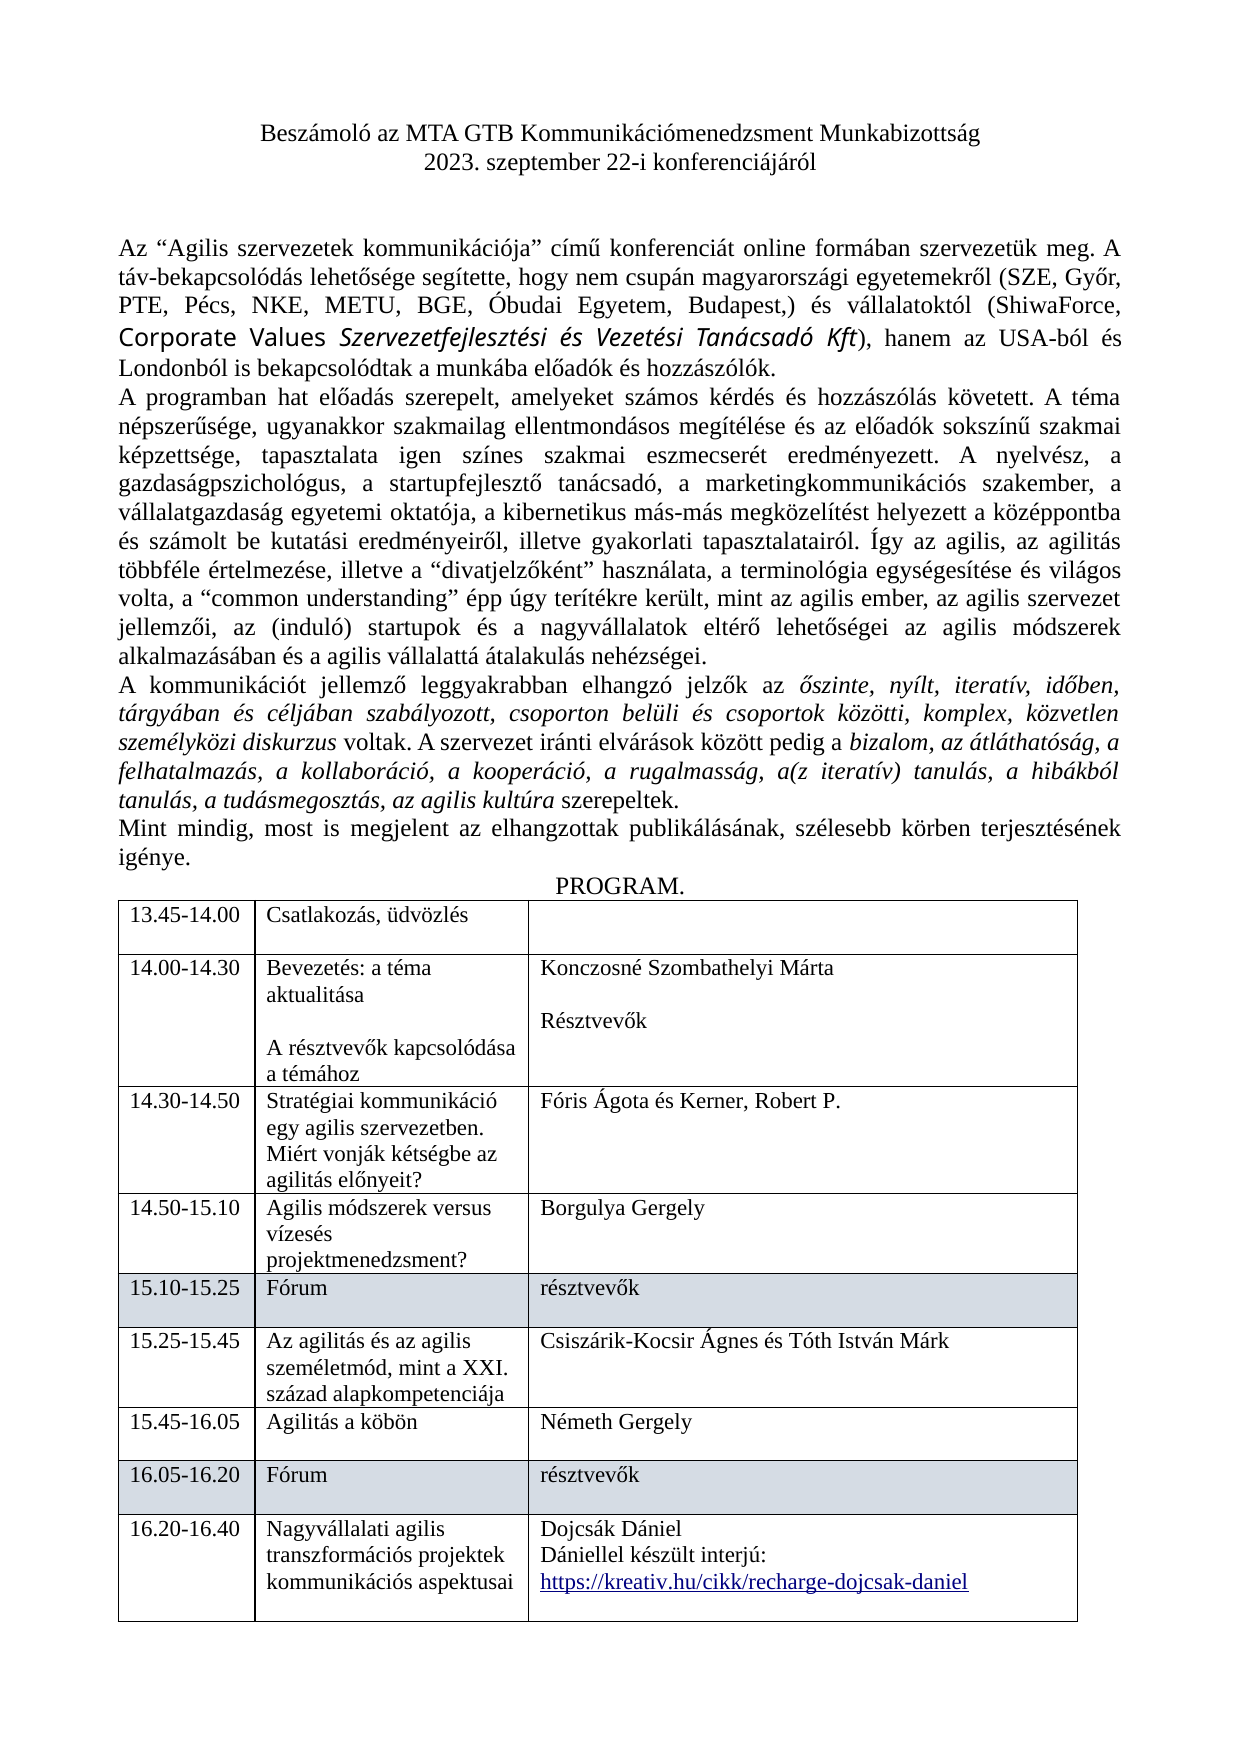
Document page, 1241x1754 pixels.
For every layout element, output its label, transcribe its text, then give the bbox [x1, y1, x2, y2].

table_cell 16.20-16.40 [119, 1515, 254, 1621]
table_cell Németh Gergely [529, 1408, 1077, 1460]
table_cell Csiszárik-Kocsir Ágnes és Tóth István Márk [529, 1328, 1077, 1407]
text PROGRAM. [118, 871, 1122, 900]
table_header [529, 901, 1077, 953]
text Mint mindig, most is megjelent az elhangzottak publikálásának, szélesebb körben terjesztésének igénye. [118, 813, 1122, 871]
table_cell 14.50-15.10 [119, 1194, 254, 1273]
table_cell Dojcsák Dániel Dániellel készült interjú: https://kreativ.hu/cikk/recharge-dojcsak-daniel [529, 1515, 1077, 1621]
table_cell Fórum [256, 1461, 528, 1514]
table_cell 15.25-15.45 [119, 1328, 254, 1407]
text A programban hat előadás szerepelt, amelyeket számos kérdés és hozzászólás követett. A téma népszerűsége, ugyanakkor szakmailag ellentmondásos megítélése és az előadók sokszínű szakmai képzettsége, tapasztalata igen színes szakmai eszmecserét eredményezett. A nyelvész, a gazdaságpszichológus, a startupfejlesztő tanácsadó, a marketingkommunikációs szakember, a vállalatgazdaság egyetemi oktatója, a kibernetikus más-más megközelítést helyezett a középpontba és számolt be kutatási eredményeiről, illetve gyakorlati tapasztalatairól. Így az agilis, az agilitás többféle értelmezése, illetve a “divatjelzőként” használata, a terminológia egységesítése és világos volta, a “common understanding” épp úgy terítékre került, mint az agilis ember, az agilis szervezet jellemzői, az (induló) startupok és a nagyvállalatok eltérő lehetőségei az agilis módszerek alkalmazásában és a agilis vállalattá átalakulás nehézségei. [118, 382, 1122, 670]
table_cell Konczosné Szombathelyi Márta Résztvevők [529, 955, 1077, 1086]
text Az “Agilis szervezetek kommunikációja” című konferenciát online formában szervezetük meg. A táv-bekapcsolódás lehetősége segítette, hogy nem csupán magyarországi egyetemekről (SZE, Győr, PTE, Pécs, NKE, METU, BGE, Óbudai Egyetem, Budapest,) és vállalatoktól (ShiwaForce, Corporate Values Szervezetfejlesztési és Vezetési Tanácsadó Kft), hanem az USA-ból és Londonból is bekapcsolódtak a munkába előadók és hozzászólók. [118, 233, 1122, 382]
table_cell résztvevők [529, 1274, 1077, 1327]
table_header Csatlakozás, üdvözlés [256, 901, 528, 953]
table_header 13.45-14.00 [119, 901, 254, 953]
table_cell Fórum [256, 1274, 528, 1327]
table_cell Az agilitás és az agilis személetmód, mint a XXI. század alapkompetenciája [256, 1328, 528, 1407]
table_cell 15.45-16.05 [119, 1408, 254, 1460]
text A kommunikációt jellemző leggyakrabban elhangzó jelzők az őszinte, nyílt, iteratív, időben, tárgyában és céljában szabályozott, csoporton belüli és csoportok közötti, komplex, közvetlen személyközi diskurzus voltak. A szervezet iránti elvárások között pedig a bizalom, az átláthatóság, a felhatalmazás, a kollaboráció, a kooperáció, a rugalmasság, a(z iteratív) tanulás, a hibákból tanulás, a tudásmegosztás, az agilis kultúra szerepeltek. [118, 670, 1122, 813]
table_cell Bevezetés: a téma aktualitása A résztvevők kapcsolódása a témához [256, 955, 528, 1086]
text 2023. szeptember 22-i konferenciájáról [118, 147, 1122, 176]
table_cell 14.30-14.50 [119, 1087, 254, 1193]
table_cell Borgulya Gergely [529, 1194, 1077, 1273]
table_cell 15.10-15.25 [119, 1274, 254, 1327]
text Beszámoló az MTA GTB Kommunikációmenedzsment Munkabizottság [118, 118, 1122, 147]
table_cell Nagyvállalati agilis transzformációs projektek kommunikációs aspektusai [256, 1515, 528, 1621]
table_cell 14.00-14.30 [119, 955, 254, 1086]
table_cell Agilitás a köbön [256, 1408, 528, 1460]
table_cell Stratégiai kommunikáció egy agilis szervezetben. Miért vonják kétségbe az agilitás előnyeit? [256, 1087, 528, 1193]
table_cell résztvevők [529, 1461, 1077, 1514]
table_cell Agilis módszerek versus vízesés projektmenedzsment? [256, 1194, 528, 1273]
table_cell 16.05-16.20 [119, 1461, 254, 1514]
table_cell Fóris Ágota és Kerner, Robert P. [529, 1087, 1077, 1193]
